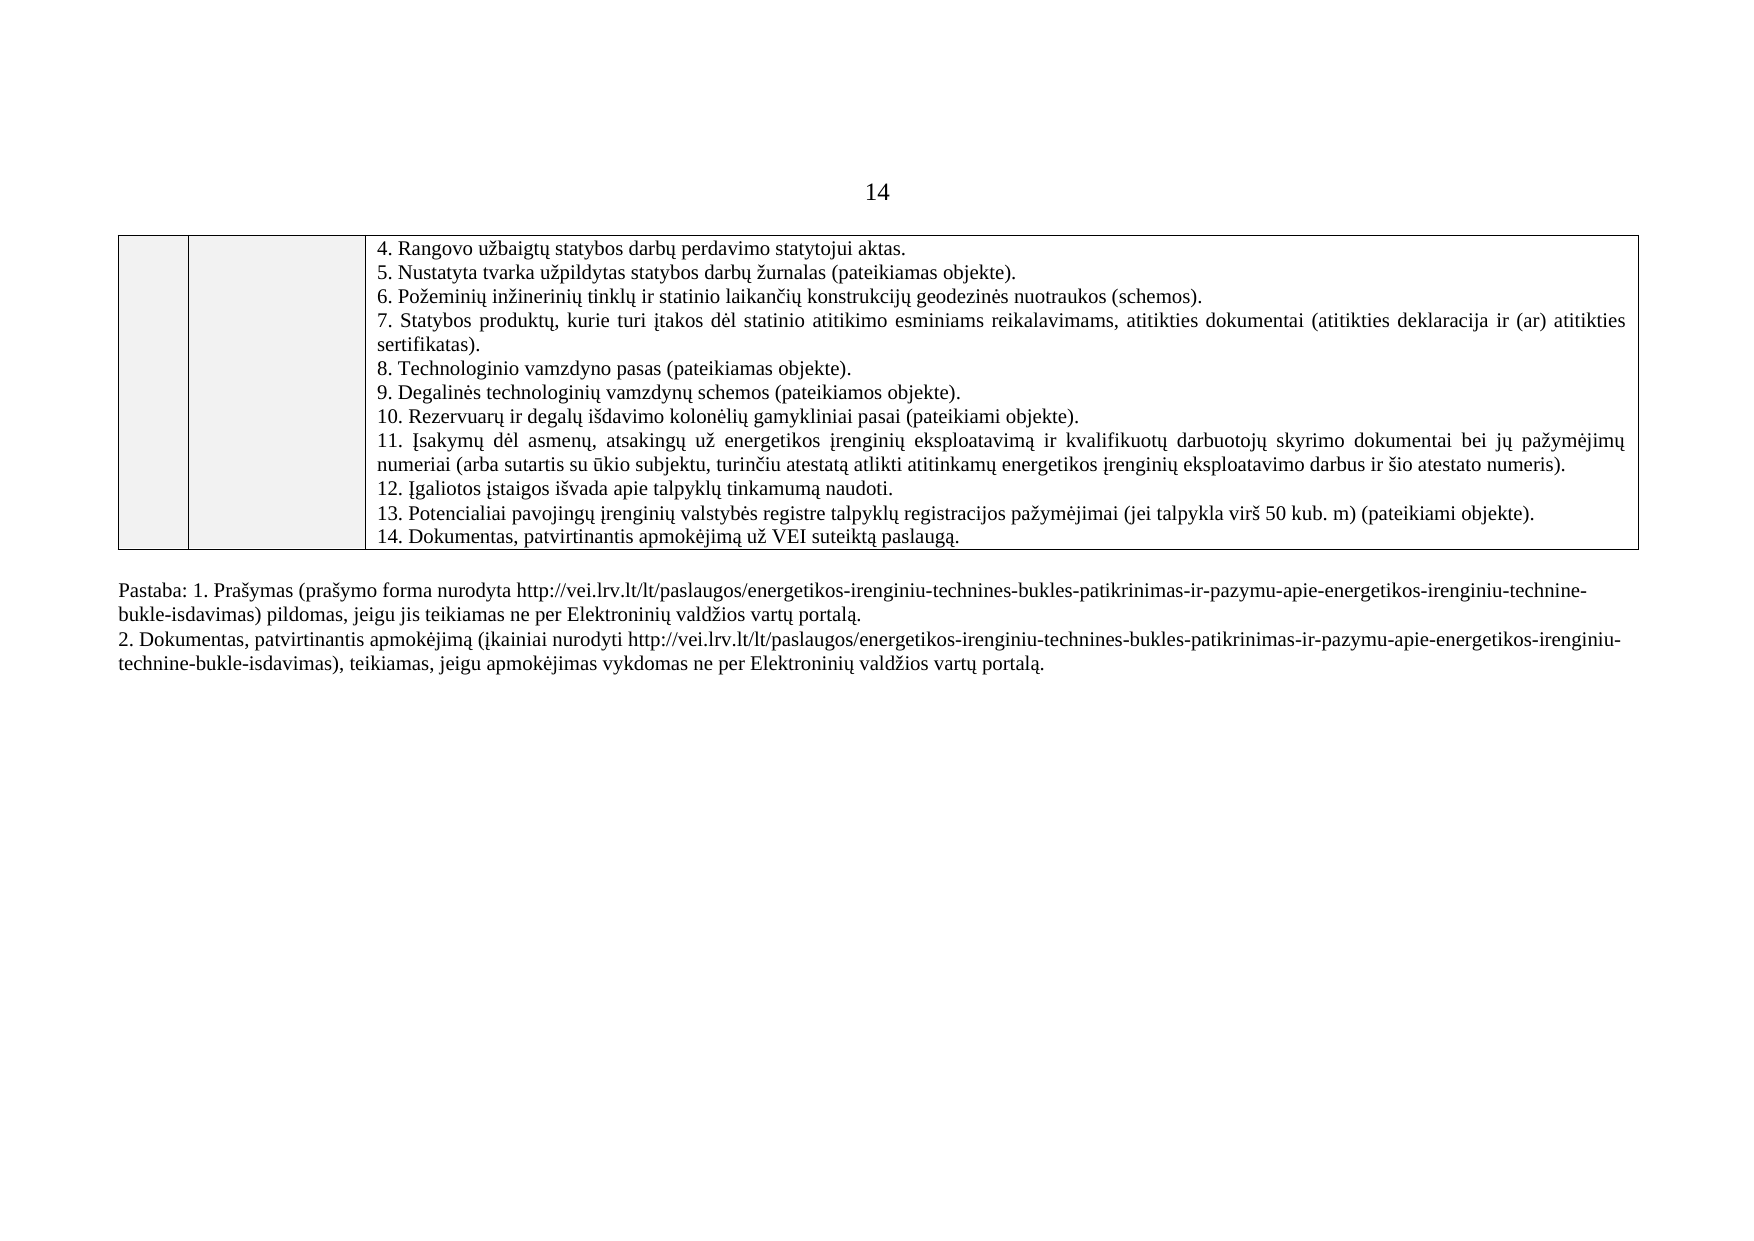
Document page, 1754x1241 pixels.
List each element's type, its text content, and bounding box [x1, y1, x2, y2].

text Pastaba: 1. Prašymas (prašymo forma nurodyta http://vei.lrv.lt/lt/paslaugos/energetikos-irenginiu-technines-bukles-patikrinimas-ir-pazymu-apie-energetikos-irenginiu-technine-bukle-isdavimas) pildomas, jeigu jis teikiamas ne per Elektroninių valdžios vartų portalą. [118, 578, 1636, 626]
table_cell 4. Rangovo užbaigtų statybos darbų perdavimo statytojui aktas. 5. Nustatyta tvarka užpildytas statybos darbų žurnalas (pateikiamas objekte). 6. Požeminių inžinerinių tinklų ir statinio laikančių konstrukcijų geodezinės nuotraukos (schemos). 7. Statybos produktų, kurie turi įtakos dėl statinio atitikimo esminiams reikalavimams, atitikties dokumentai (atitikties deklaracija ir (ar) atitikties sertifikatas). 8. Technologinio vamzdyno pasas (pateikiamas objekte). 9. Degalinės technologinių vamzdynų schemos (pateikiamos objekte). 10. Rezervuarų ir degalų išdavimo kolonėlių gamykliniai pasai (pateikiami objekte). 11. Įsakymų dėl asmenų, atsakingų už energetikos įrenginių eksploatavimą ir kvalifikuotų darbuotojų skyrimo dokumentai bei jų pažymėjimų numeriai (arba sutartis su ūkio subjektu, turinčiu atestatą atlikti atitinkamų energetikos įrenginių eksploatavimo darbus ir šio atestato numeris). 12. Įgaliotos įstaigos išvada apie talpyklų tinkamumą naudoti. 13. Potencialiai pavojingų įrenginių valstybės registre talpyklų registracijos pažymėjimai (jei talpykla virš 50 kub. m) (pateikiami objekte). 14. Dokumentas, patvirtinantis apmokėjimą už VEI suteiktą paslaugą. [366, 236, 1638, 548]
table_cell [119, 236, 188, 548]
table_cell [189, 236, 365, 548]
text 2. Dokumentas, patvirtinantis apmokėjimą (įkainiai nurodyti http://vei.lrv.lt/lt/paslaugos/energetikos-irenginiu-technines-bukles-patikrinimas-ir-pazymu-apie-energetikos-irenginiu-technine-bukle-isdavimas), teikiamas, jeigu apmokėjimas vykdomas ne per Elektroninių valdžios vartų portalą. [118, 626, 1636, 674]
